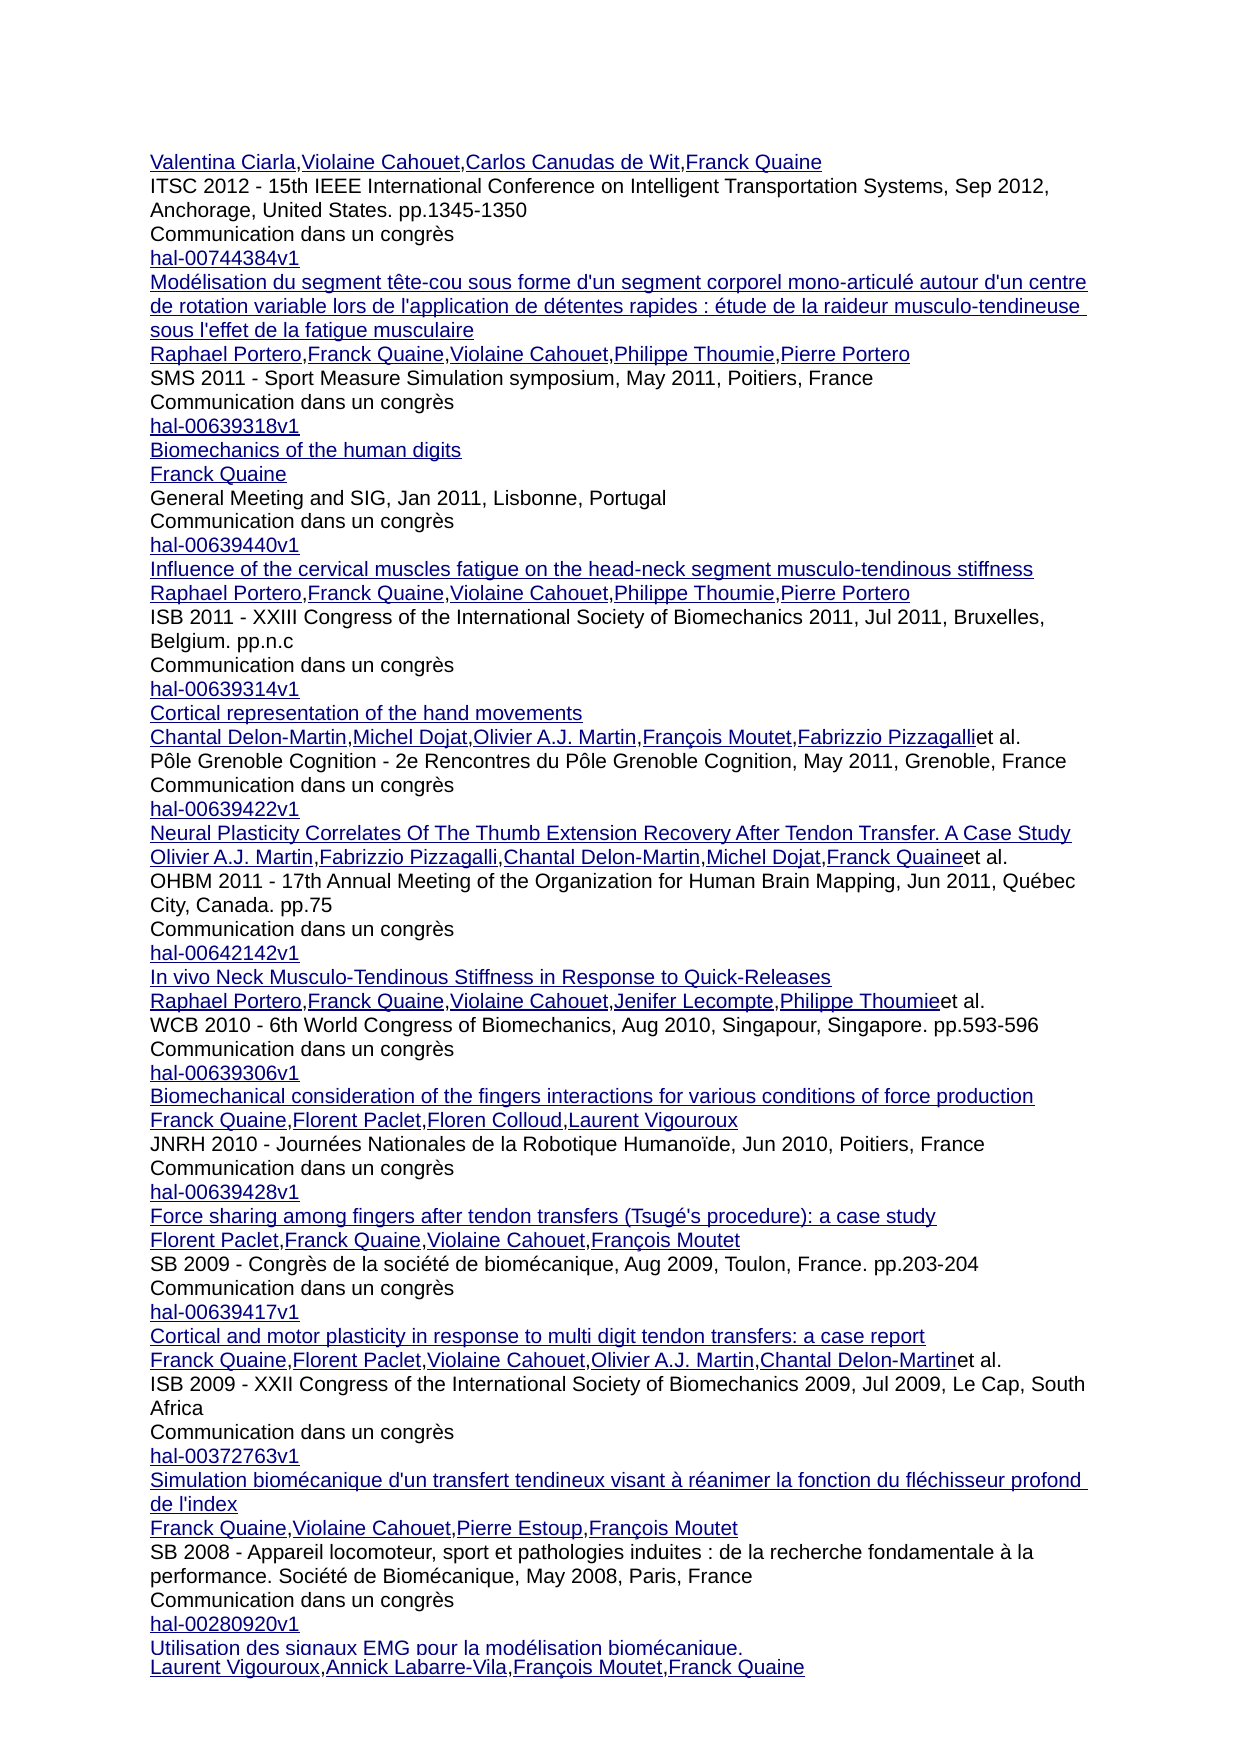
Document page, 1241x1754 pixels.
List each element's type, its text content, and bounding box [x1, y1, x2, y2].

table_cell Cortical representation of the hand movements Chantal Delon-Martin,Michel Dojat,Olivier A.J. Martin,François Moutet,Fabrizzio Pizzagalliet al. Pôle Grenoble Cognition - 2e Rencontres du Pôle Grenoble Cognition, May 2011, Grenoble, France Communication dans un congrès hal-00639422v1 [150, 701, 1090, 821]
table_cell Biomechanical consideration of the fingers interactions for various conditions of force production Franck Quaine,Florent Paclet,Floren Colloud,Laurent Vigouroux JNRH 2010 - Journées Nationales de la Robotique Humanoïde, Jun 2010, Poitiers, France Communication dans un congrès hal-00639428v1 [150, 1084, 1090, 1204]
table_cell Neural Plasticity Correlates Of The Thumb Extension Recovery After Tendon Transfer. A Case Study Olivier A.J. Martin,Fabrizzio Pizzagalli,Chantal Delon-Martin,Michel Dojat,Franck Quaineet al. OHBM 2011 - 17th Annual Meeting of the Organization for Human Brain Mapping, Jun 2011, Québec City, Canada. pp.75 Communication dans un congrès hal-00642142v1 [150, 821, 1090, 964]
table_cell Force sharing among fingers after tendon transfers (Tsugé's procedure): a case study Florent Paclet,Franck Quaine,Violaine Cahouet,François Moutet SB 2009 - Congrès de la société de biomécanique, Aug 2009, Toulon, France. pp.203-204 Communication dans un congrès hal-00639417v1 [150, 1204, 1090, 1324]
table_cell Valentina Ciarla,Violaine Cahouet,Carlos Canudas de Wit,Franck Quaine ITSC 2012 - 15th IEEE International Conference on Intelligent Transportation Systems, Sep 2012, Anchorage, United States. pp.1345-1350 Communication dans un congrès hal-00744384v1 [150, 150, 1090, 270]
table_cell Biomechanics of the human digits Franck Quaine General Meeting and SIG, Jan 2011, Lisbonne, Portugal Communication dans un congrès hal-00639440v1 [150, 438, 1090, 557]
table_cell Simulation biomécanique d'un transfert tendineux visant à réanimer la fonction du fléchisseur profond de l'index Franck Quaine,Violaine Cahouet,Pierre Estoup,François Moutet SB 2008 - Appareil locomoteur, sport et pathologies induites : de la recherche fondamentale à la performance. Société de Biomécanique, May 2008, Paris, France Communication dans un congrès hal-00280920v1 [150, 1468, 1090, 1635]
table_cell In vivo Neck Musculo-Tendinous Stiffness in Response to Quick-Releases Raphael Portero,Franck Quaine,Violaine Cahouet,Jenifer Lecompte,Philippe Thoumieet al. WCB 2010 - 6th World Congress of Biomechanics, Aug 2010, Singapour, Singapore. pp.593-596 Communication dans un congrès hal-00639306v1 [150, 965, 1090, 1084]
table_cell Utilisation des signaux EMG pour la modélisation biomécanique. Laurent Vigouroux,Annick Labarre-Vila,François Moutet,Franck Quaine [150, 1635, 1090, 1679]
table_cell Modélisation du segment tête-cou sous forme d'un segment corporel mono-articulé autour d'un centre de rotation variable lors de l'application de détentes rapides : étude de la raideur musculo-tendineuse sous l'effet de la fatigue musculaire Raphael Portero,Franck Quaine,Violaine Cahouet,Philippe Thoumie,Pierre Portero SMS 2011 - Sport Measure Simulation symposium, May 2011, Poitiers, France Communication dans un congrès hal-00639318v1 [150, 270, 1090, 437]
table_cell Influence of the cervical muscles fatigue on the head-neck segment musculo-tendinous stiffness Raphael Portero,Franck Quaine,Violaine Cahouet,Philippe Thoumie,Pierre Portero ISB 2011 - XXIII Congress of the International Society of Biomechanics 2011, Jul 2011, Bruxelles, Belgium. pp.n.c Communication dans un congrès hal-00639314v1 [150, 557, 1090, 701]
table_cell Cortical and motor plasticity in response to multi digit tendon transfers: a case report Franck Quaine,Florent Paclet,Violaine Cahouet,Olivier A.J. Martin,Chantal Delon-Martinet al. ISB 2009 - XXII Congress of the International Society of Biomechanics 2009, Jul 2009, Le Cap, South Africa Communication dans un congrès hal-00372763v1 [150, 1324, 1090, 1468]
